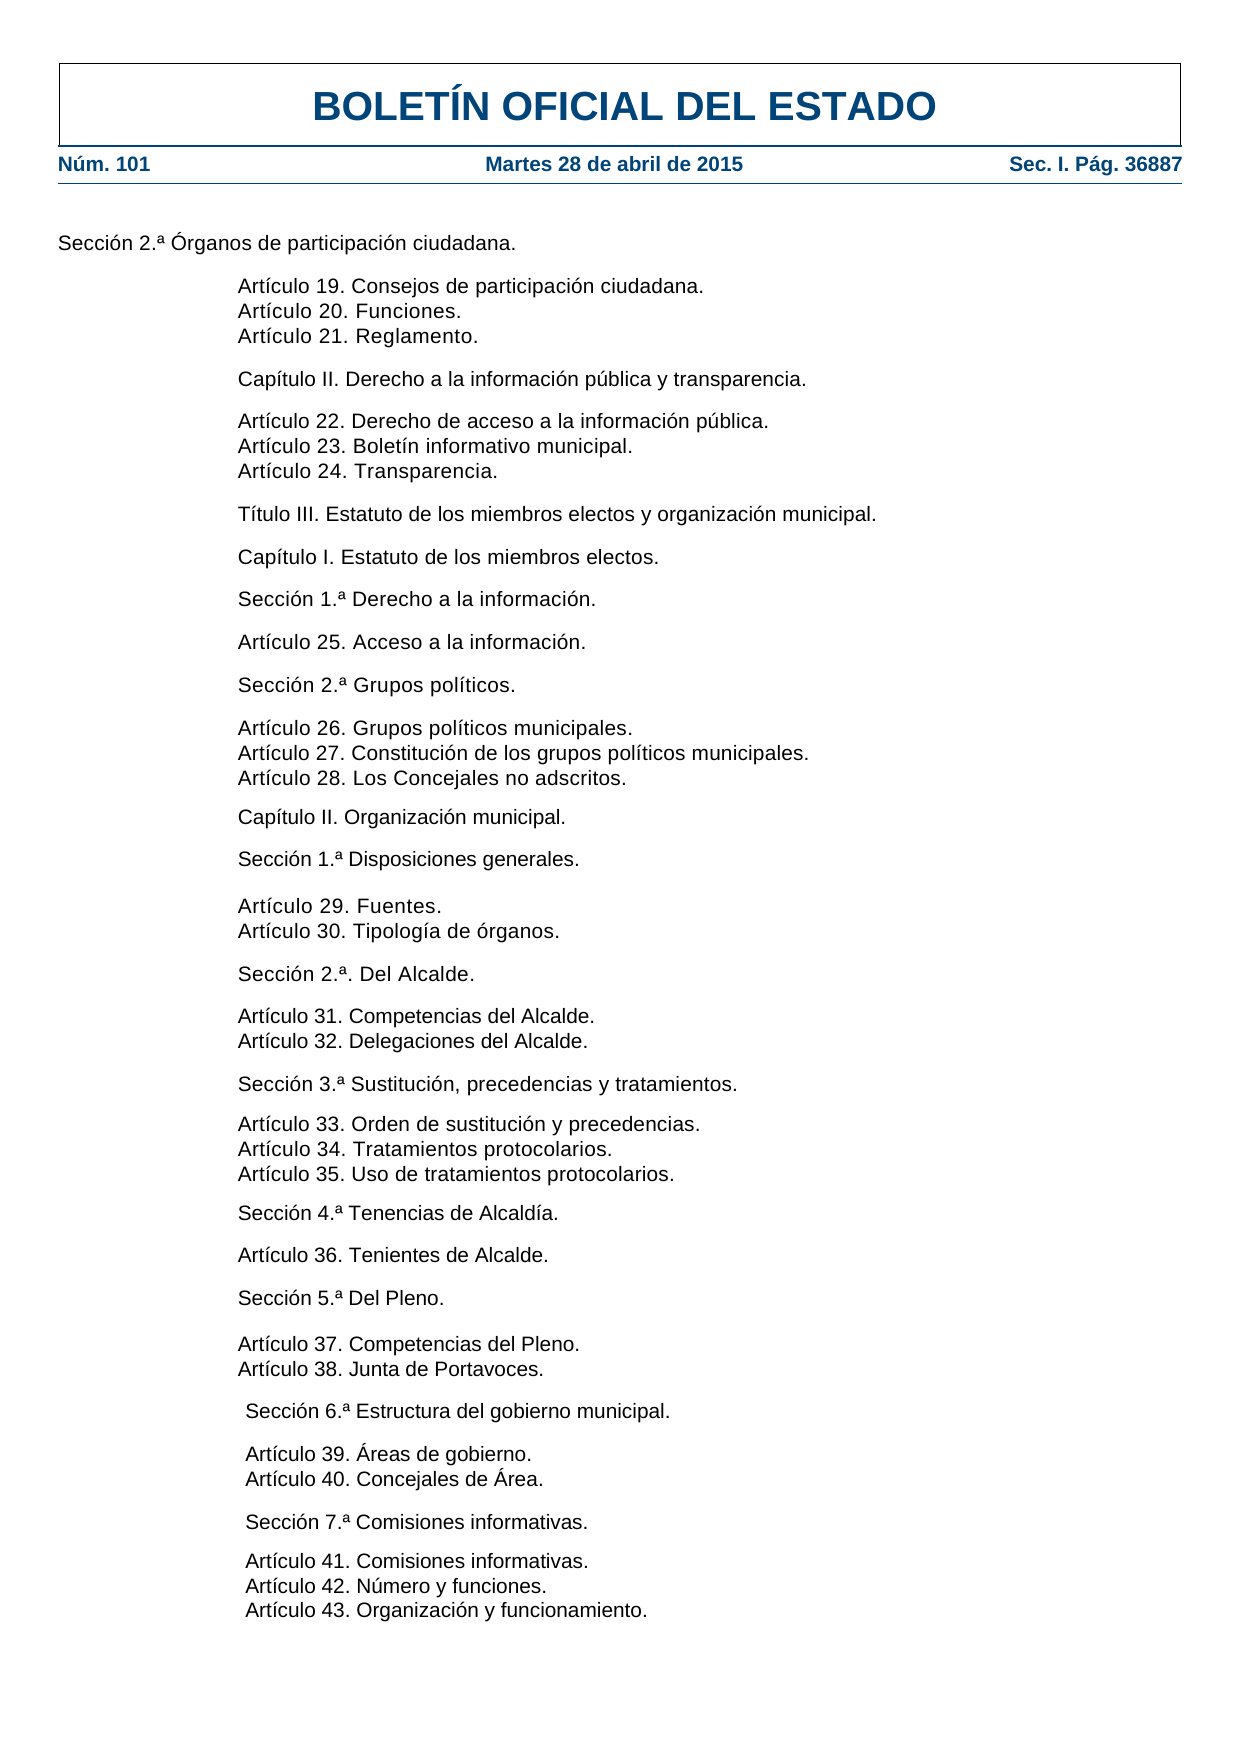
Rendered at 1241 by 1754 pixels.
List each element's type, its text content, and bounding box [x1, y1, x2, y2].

text Artículo 31. Competencias del Alcalde. Artículo 32. Delegaciones del Alcalde. [238, 1003, 1187, 1053]
table_header Sección 6.ª Estructura del gobierno municipal. Artículo 39. Áreas de gobierno. Artículo 40. Concejales de Área. Sección 7.ª Comisiones informativas. Artículo 41. Comisiones informativas. Artículo 42. Número y funciones. Artículo 43. Organización y funcionamiento. [58, 1400, 928, 1623]
text Artículo 25. Acceso a la información. [238, 631, 1187, 654]
text Artículo 21. Reglamento. [238, 324, 1187, 348]
text Sección 3.ª Sustitución, precedencias y tratamientos. [238, 1072, 1187, 1096]
text Sección 1.ª Derecho a la información. [238, 587, 1187, 611]
table_header [1119, 64, 1180, 130]
text Sección 2.ª. Del Alcalde. [238, 962, 1187, 986]
text Artículo 20. Funciones. [238, 299, 1187, 323]
text Artículo 19. Consejos de participación ciudadana. [238, 274, 1187, 298]
table_header BOLETÍN OFICIAL DEL ESTADO [183, 64, 1118, 130]
text Título III. Estatuto de los miembros electos y organización municipal. [238, 502, 1187, 526]
text Artículo 23. Boletín informativo municipal. [238, 434, 1187, 458]
text Artículo 30. Tipología de órganos. [238, 919, 1187, 943]
text Artículo 26. Grupos políticos municipales. [238, 716, 1187, 740]
text Artículo 22. Derecho de acceso a la información pública. [238, 409, 1187, 433]
text Núm. 101 Martes 28 de abril de 2015 Sec. I. Pág. 36887 [58, 152, 1187, 176]
text Artículo 37. Competencias del Pleno. Artículo 38. Junta de Portavoces. [238, 1332, 1187, 1382]
text Capítulo I. Estatuto de los miembros electos. [238, 545, 1187, 569]
text Capítulo II. Organización municipal. Sección 1.ª Disposiciones generales. [238, 790, 1187, 875]
text Artículo 33. Orden de sustitución y precedencias. [238, 1112, 1187, 1136]
table_header [60, 64, 183, 130]
text Artículo 24. Transparencia. [238, 459, 1187, 483]
text Artículo 28. Los Concejales no adscritos. [238, 766, 1187, 790]
text Artículo 27. Constitución de los grupos políticos municipales. [238, 741, 1187, 765]
text Sección 2.ª Grupos políticos. [238, 673, 1187, 697]
text Sección 2.ª Órganos de participación ciudadana. [58, 231, 1187, 255]
text Artículo 29. Fuentes. [238, 894, 1187, 918]
text Artículo 35. Uso de tratamientos protocolarios. [238, 1162, 1187, 1186]
text Artículo 34. Tratamientos protocolarios. [238, 1137, 1187, 1161]
table_header cve: BOE-A-2015-4620 [928, 1400, 1188, 1623]
text Capítulo II. Derecho a la información pública y transparencia. [238, 367, 1187, 391]
text Sección 4.ª Tenencias de Alcaldía. Artículo 36. Tenientes de Alcalde. Sección 5.ª Del Pleno. [238, 1186, 1187, 1314]
